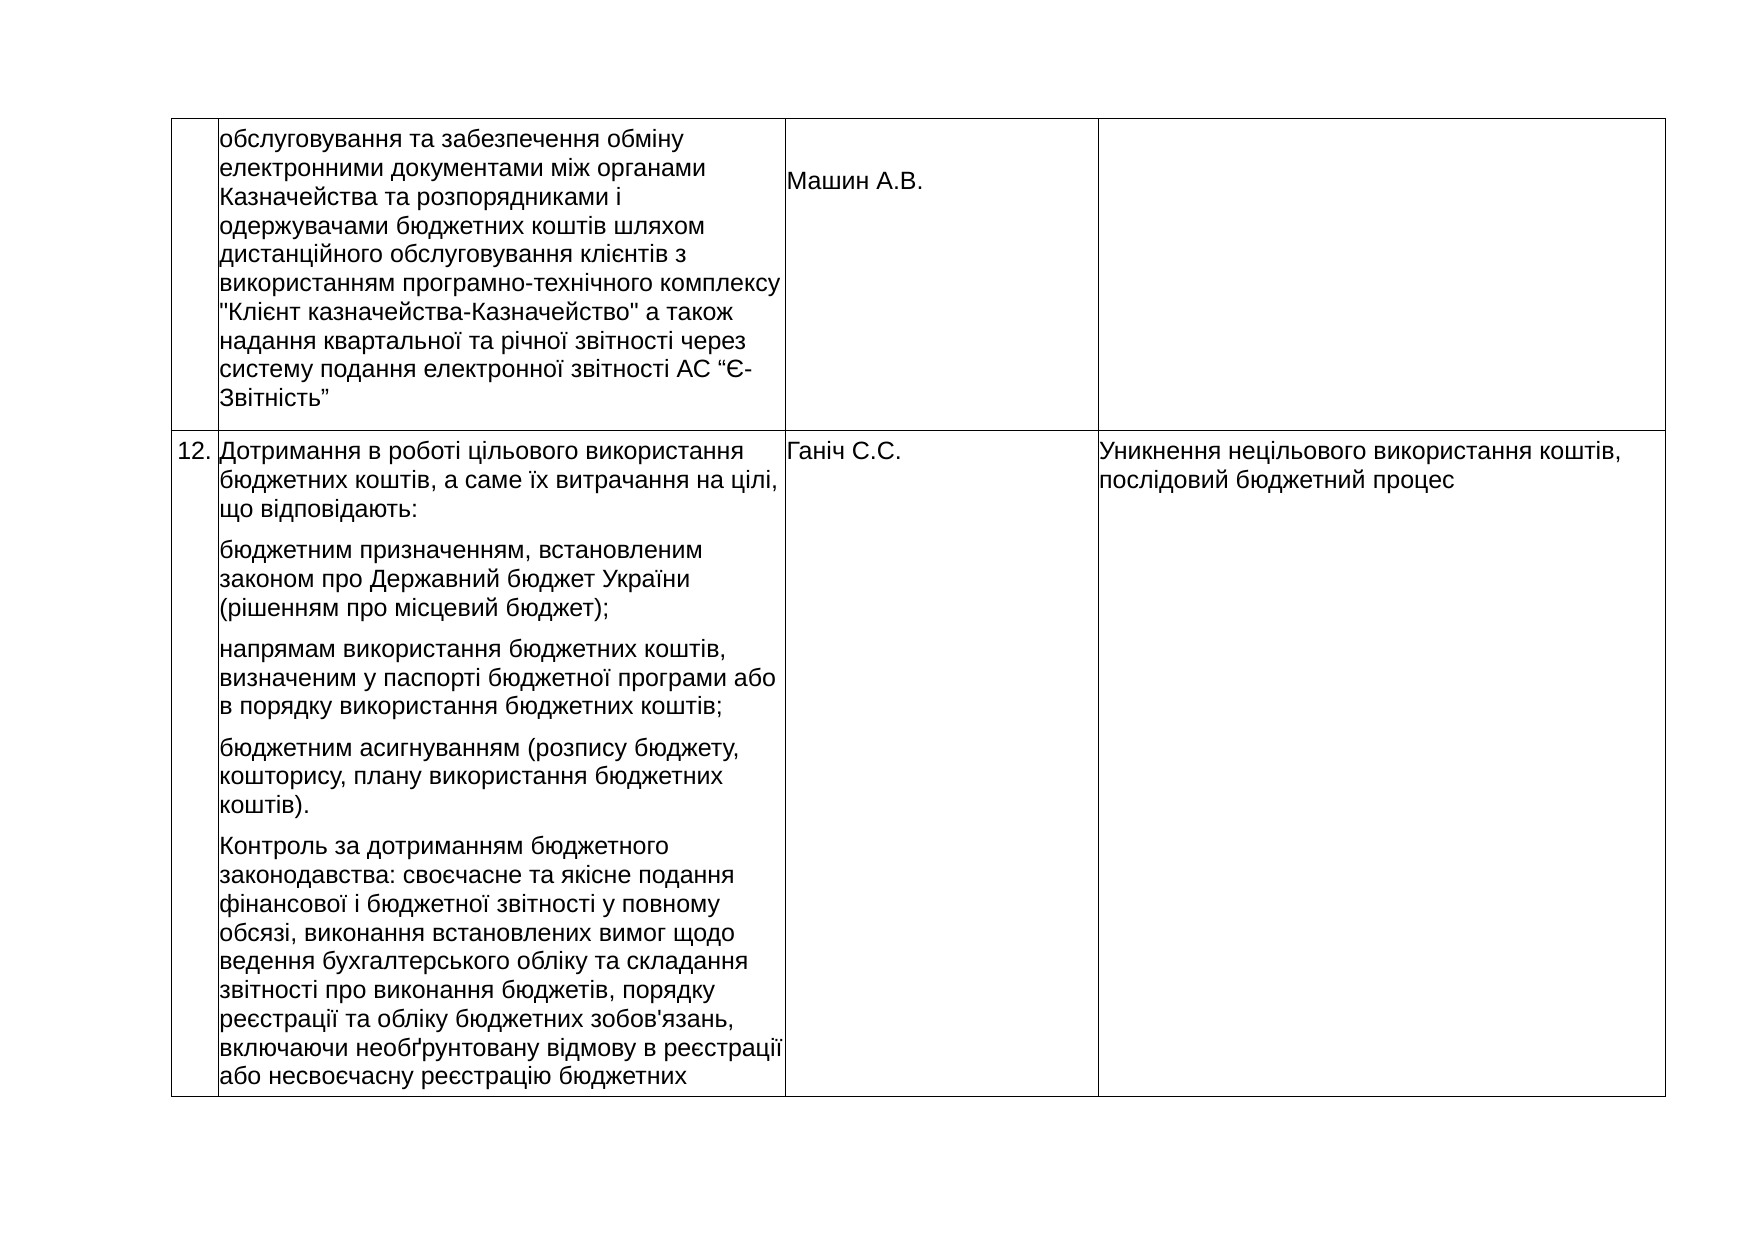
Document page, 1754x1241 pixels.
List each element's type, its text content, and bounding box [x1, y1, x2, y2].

table_cell 12. [172, 431, 218, 1096]
table_cell обслуговування та забезпечення обміну електронними документами між органами Казначейства та розпорядниками і одержувачами бюджетних коштів шляхом дистанційного обслуговування клієнтів з використанням програмно-технічного комплексу "Клієнт казначейства-Казначейство" а також надання квартальної та річної звітності через систему подання електронної звітності АС “Є-Звітність” [219, 119, 785, 430]
table_cell Уникнення нецільового використання коштів, послідовий бюджетний процес [1099, 431, 1665, 1096]
table_cell Дотримання в роботі цільового використання бюджетних коштів, а саме їх витрачання на цілі, що відповідають: бюджетним призначенням, встановленим законом про Державний бюджет України (рішенням про місцевий бюджет); напрямам використання бюджетних коштів, визначеним у паспорті бюджетної програми або в порядку використання бюджетних коштів; бюджетним асигнуванням (розпису бюджету, кошторису, плану використання бюджетних коштів). Контроль за дотриманням бюджетного законодавства: своєчасне та якісне подання фінансової і бюджетної звітності у повному обсязі, виконання встановлених вимог щодо ведення бухгалтерського обліку та складання звітності про виконання бюджетів, порядку реєстрації та обліку бюджетних зобов'язань, включаючи необґрунтовану відмову в реєстрації або несвоєчасну реєстрацію бюджетних [219, 431, 785, 1096]
table_cell Машин А.В. [786, 119, 1098, 430]
table_cell Ганіч С.С. [786, 431, 1098, 1096]
table_cell [1099, 119, 1665, 430]
table_cell [172, 119, 218, 430]
